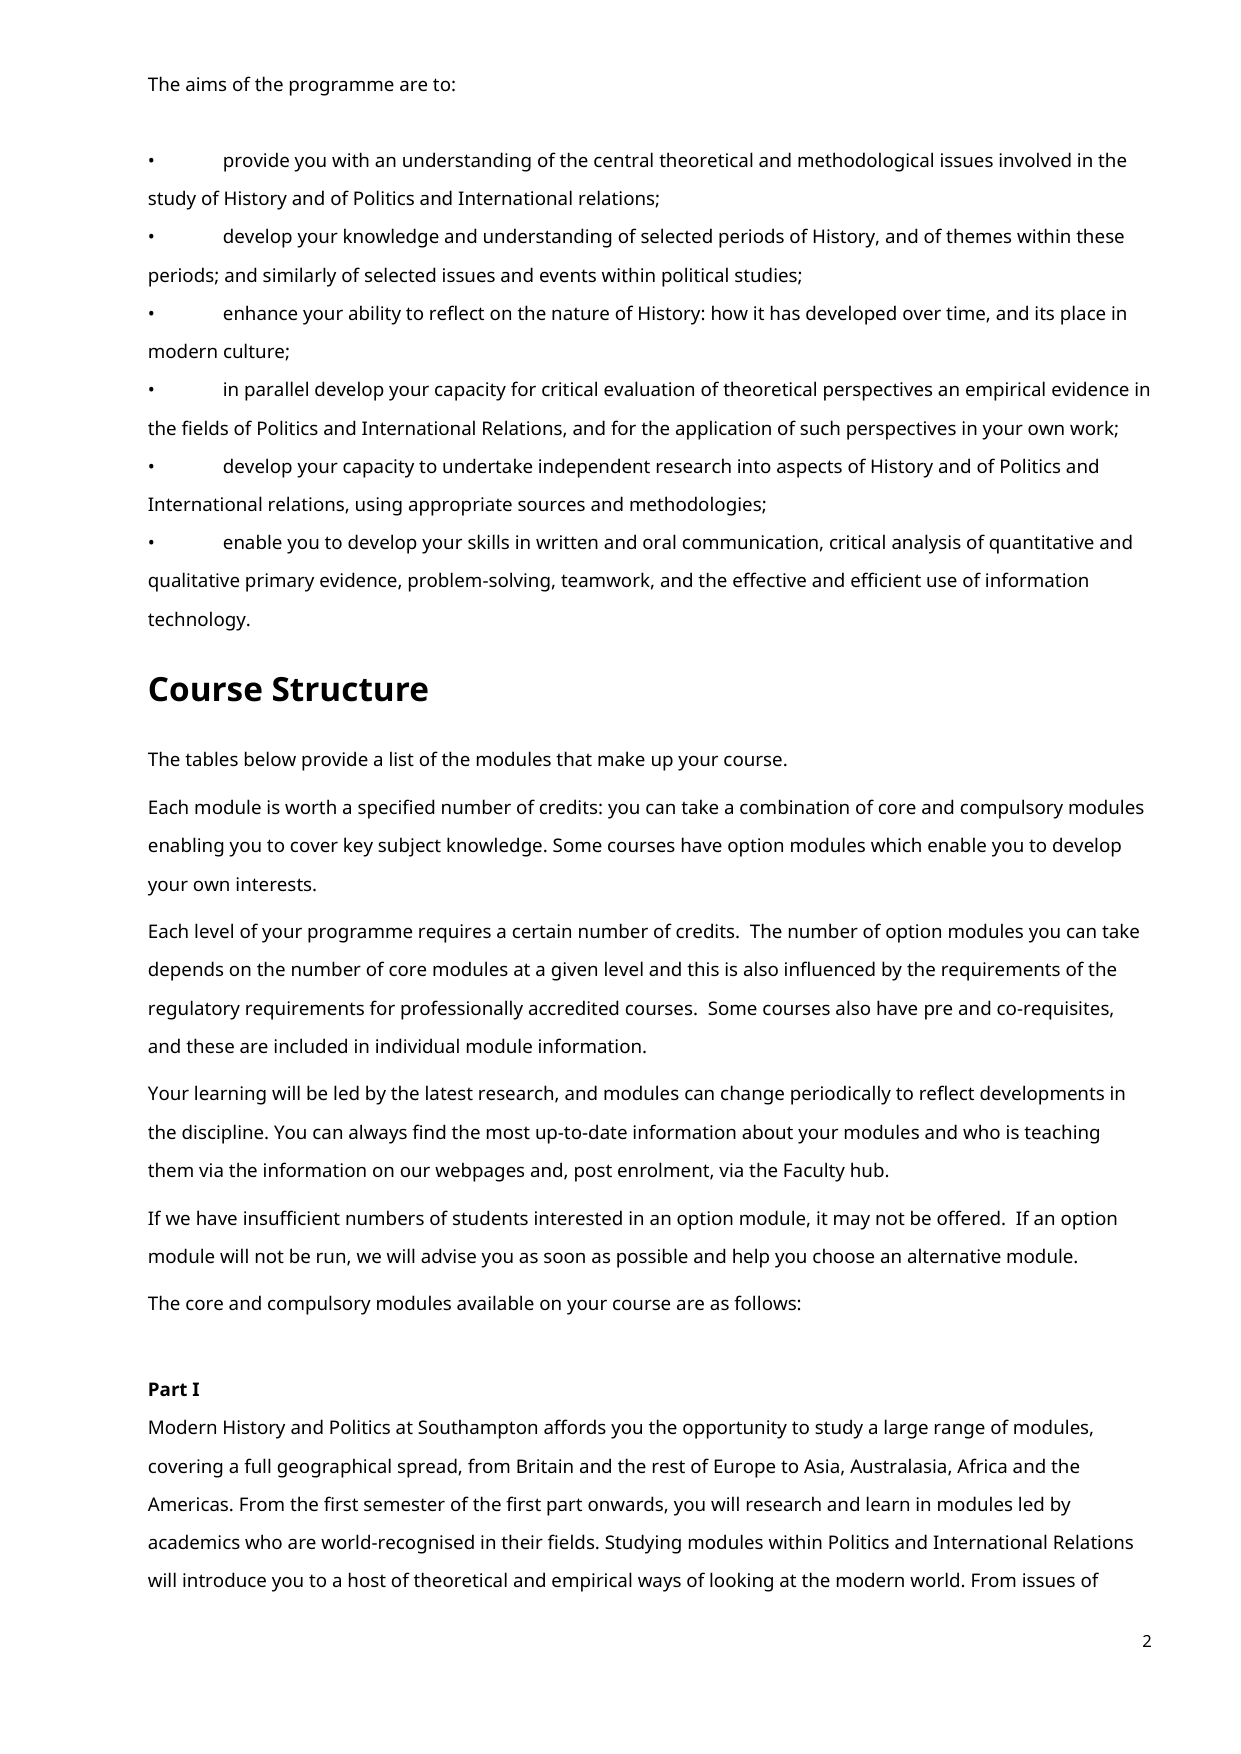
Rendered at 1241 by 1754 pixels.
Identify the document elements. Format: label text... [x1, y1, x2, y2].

text Your learning will be led by the latest research, and modules can change periodically to reflect developments in the discipline. You can always find the most up-to-date information about your modules and who is teaching them via the information on our webpages and, post enrolment, via the Faculty hub. [148, 1081, 1152, 1183]
subtitle Course Structure [148, 666, 1152, 712]
text Each level of your programme requires a certain number of credits. The number of option modules you can take depends on the number of core modules at a given level and this is also influenced by the requirements of the regulatory requirements for professionally accredited courses. Some courses also have pre and co-requisites, and these are included in individual module information. [148, 918, 1152, 1059]
text The aims of the programme are to: • provide you with an understanding of the central theoretical and methodological issues involved in the study of History and of Politics and International relations; • develop your knowledge and understanding of selected periods of History, and of themes within these periods; and similarly of selected issues and events within political studies; • enhance your ability to reflect on the nature of History: how it has developed over time, and its place in modern culture; • in parallel develop your capacity for critical evaluation of theoretical perspectives an empirical evidence in the fields of Politics and International Relations, and for the application of such perspectives in your own work; • develop your capacity to undertake independent research into aspects of History and of Politics and International relations, using appropriate sources and methodologies; • enable you to develop your skills in written and oral communication, critical analysis of quantitative and qualitative primary evidence, problem-solving, teamwork, and the effective and efficient use of information technology. [148, 71, 1152, 632]
text Each module is worth a specified number of credits: you can take a combination of core and compulsory modules enabling you to cover key subject knowledge. Some courses have option modules which enable you to develop your own interests. [148, 794, 1152, 896]
table_header Part I Modern History and Politics at Southampton affords you the opportunity to study a large range of modules, covering a full geographical spread, from Britain and the rest of Europe to Asia, Australasia, Africa and the Americas. From the first semester of the first part onwards, you will research and learn in modules led by academics who are world-recognised in their fields. Studying modules within Politics and International Relations will introduce you to a host of theoretical and empirical ways of looking at the modern world. From issues of [136, 1338, 1152, 1593]
text The tables below provide a list of the modules that make up your course. [148, 747, 1152, 772]
text If we have insufficient numbers of students interested in an option module, it may not be offered. If an option module will not be run, we will advise you as soon as possible and help you choose an alternative module. [148, 1205, 1152, 1268]
text The core and compulsory modules available on your course are as follows: [148, 1291, 1152, 1316]
